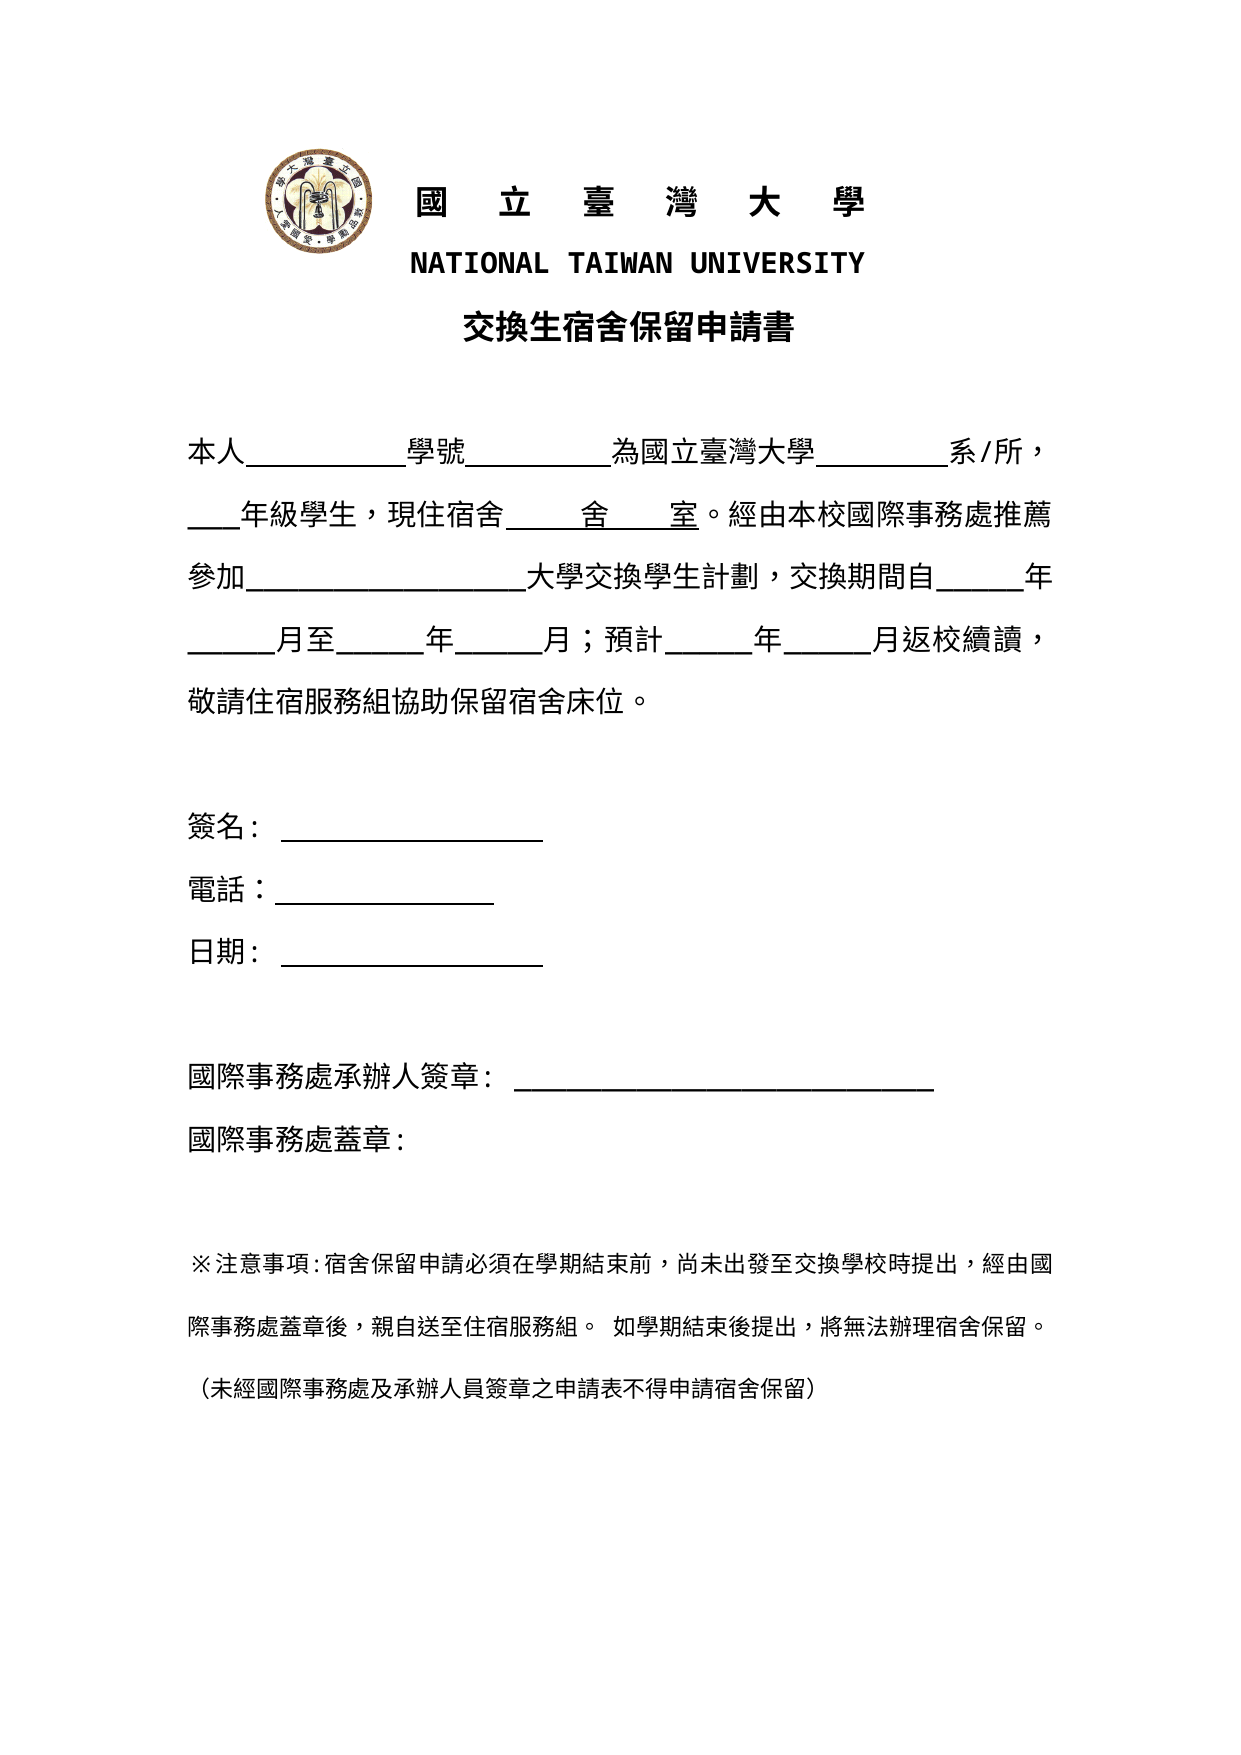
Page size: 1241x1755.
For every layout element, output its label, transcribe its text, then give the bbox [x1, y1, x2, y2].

text 本人 學號 為國立臺灣大學 系/所，___年級學生，現住宿舍 舍 室。經由本校國際事務處推薦參加________________大學交換學生計劃，交換期間自_____年_____月至_____年_____月；預計_____年_____月返校續讀，敬請住宿服務組協助保留宿舍床位。 [187, 408, 1053, 721]
text 日期: [187, 908, 1053, 971]
text 電話： [187, 846, 1053, 908]
text 國際事務處蓋章: [187, 1096, 1053, 1158]
text 國際事務處承辦人簽章: ________________________ [187, 1033, 1053, 1096]
text NATIONAL TAIWAN UNIVERSITY [187, 221, 1053, 283]
text 國 立 臺 灣 大 學 [187, 141, 1053, 263]
text 簽名: [187, 783, 1053, 846]
text 交換生宿舍保留申請書 [187, 283, 1053, 346]
text ※注意事項:宿舍保留申請必須在學期結束前，尚未出發至交換學校時提出，經由國際事務處蓋章後，親自送至住宿服務組。 如學期結束後提出，將無法辦理宿舍保留。（未經國際事務處及承辦人員簽章之申請表不得申請宿舍保留） [187, 1221, 1053, 1408]
